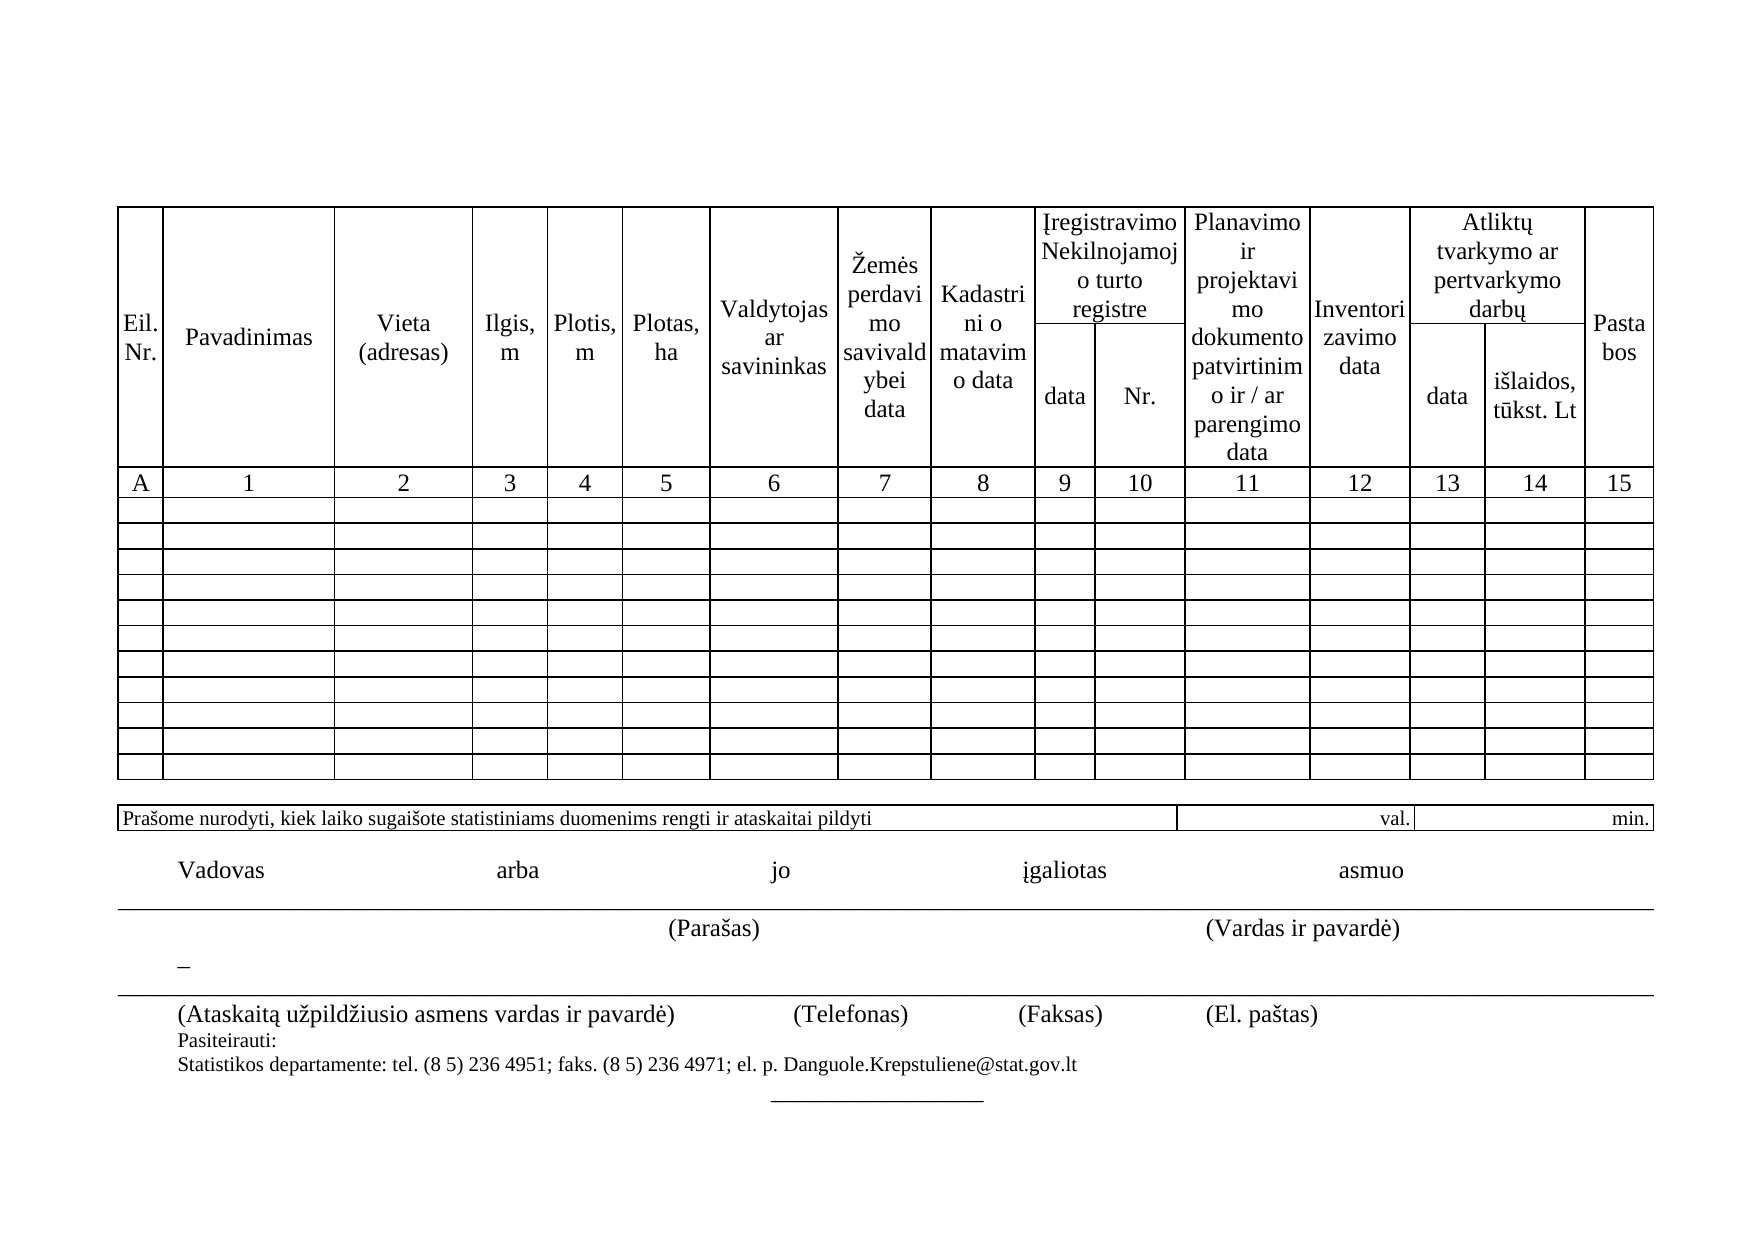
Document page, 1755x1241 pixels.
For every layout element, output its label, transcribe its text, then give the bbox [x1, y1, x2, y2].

table_cell [473, 601, 547, 625]
table_cell [932, 550, 1034, 573]
table_cell [1036, 601, 1094, 625]
table_cell [839, 498, 930, 522]
table_cell [548, 524, 622, 548]
table_cell [1411, 626, 1484, 650]
table_cell [711, 498, 837, 522]
table_cell [711, 755, 837, 778]
table_cell [473, 703, 547, 727]
table_cell [1186, 601, 1309, 625]
table_cell [623, 755, 709, 778]
table_cell [335, 524, 472, 548]
table_cell [164, 678, 334, 702]
table_cell [1096, 703, 1184, 727]
table_cell [164, 755, 334, 778]
table_cell [839, 678, 930, 702]
table_cell [1036, 626, 1094, 650]
table_header Eil. Nr. [119, 208, 162, 466]
table_header Plotas, ha [623, 208, 709, 466]
table_header Pavadinimas [164, 208, 334, 466]
table_cell [932, 678, 1034, 702]
table_cell [164, 729, 334, 753]
table_cell [1036, 652, 1094, 676]
table_cell [119, 550, 162, 573]
table_cell [711, 678, 837, 702]
table_cell [1036, 550, 1094, 573]
table_cell [473, 626, 547, 650]
table_cell [623, 626, 709, 650]
table_cell [711, 652, 837, 676]
table_cell [164, 703, 334, 727]
table_cell [623, 550, 709, 573]
table_cell [1186, 652, 1309, 676]
table_cell [1311, 652, 1409, 676]
table_cell [1486, 524, 1584, 548]
table_cell [119, 601, 162, 625]
table_cell [839, 652, 930, 676]
table_cell [1096, 550, 1184, 573]
table_cell 3 [473, 468, 547, 497]
table_cell [1486, 626, 1584, 650]
table_cell [548, 550, 622, 573]
table_cell [473, 652, 547, 676]
table_cell [548, 703, 622, 727]
table_cell [932, 652, 1034, 676]
table_cell [711, 626, 837, 650]
table_cell [335, 678, 472, 702]
table_cell [623, 498, 709, 522]
table_cell [1486, 703, 1584, 727]
table_header Inventorizavimo data [1311, 208, 1409, 466]
table_cell [1411, 498, 1484, 522]
table_cell [1486, 652, 1584, 676]
table_cell [473, 729, 547, 753]
table_cell 8 [932, 468, 1034, 497]
table_cell [473, 575, 547, 599]
table_cell [1311, 601, 1409, 625]
table_cell 15 [1586, 468, 1653, 497]
table_cell [473, 524, 547, 548]
table_cell 2 [335, 468, 472, 497]
table_cell [711, 703, 837, 727]
table_cell [335, 550, 472, 573]
table_cell [119, 524, 162, 548]
table_cell [1311, 575, 1409, 599]
table_cell [1586, 755, 1653, 778]
table_cell [548, 601, 622, 625]
table_cell 14 [1486, 468, 1584, 497]
table_cell [711, 524, 837, 548]
table_cell [932, 498, 1034, 522]
table_cell [711, 575, 837, 599]
table_cell [1311, 755, 1409, 778]
table_cell [623, 575, 709, 599]
table_cell 10 [1096, 468, 1184, 497]
table_cell [335, 729, 472, 753]
table_cell [623, 729, 709, 753]
table_cell [164, 601, 334, 625]
table_header Prašome nurodyti, kiek laiko sugaišote statistiniams duomenims rengti ir ataskaitai pildyti [119, 806, 1176, 830]
table_cell [839, 729, 930, 753]
table_cell išlaidos, tūkst. Lt [1486, 324, 1584, 466]
text _________________ [118, 1076, 1636, 1105]
table_cell [1586, 729, 1653, 753]
table_cell [119, 729, 162, 753]
table_cell 12 [1311, 468, 1409, 497]
table_cell [119, 703, 162, 727]
table_cell [335, 652, 472, 676]
table_header val. [1178, 806, 1414, 830]
table_cell [119, 652, 162, 676]
table_cell [1186, 729, 1309, 753]
table_cell [1036, 755, 1094, 778]
table_cell [548, 755, 622, 778]
table_cell [1411, 601, 1484, 625]
table_cell Nr. [1096, 324, 1184, 466]
text (Ataskaitą užpildžiusio asmens vardas ir pavardė) (Telefonas) (Faksas) (El. paštas) [118, 999, 1636, 1028]
table_cell [623, 601, 709, 625]
table_cell [839, 755, 930, 778]
table_cell 5 [623, 468, 709, 497]
table_cell [119, 755, 162, 778]
table_cell [1586, 601, 1653, 625]
table_cell [623, 678, 709, 702]
table_cell [1486, 601, 1584, 625]
table_cell [164, 626, 334, 650]
table_cell [711, 601, 837, 625]
table_cell 7 [839, 468, 930, 497]
table_header Atliktų tvarkymo ar pertvarkymo darbų [1411, 208, 1584, 322]
table_cell [1411, 703, 1484, 727]
table_cell [1036, 703, 1094, 727]
table_cell [1586, 524, 1653, 548]
table_cell [1311, 626, 1409, 650]
text _ [118, 942, 1636, 995]
table_cell data [1036, 324, 1094, 466]
table_cell [164, 498, 334, 522]
table_cell 4 [548, 468, 622, 497]
table_cell [1186, 678, 1309, 702]
table_cell [119, 575, 162, 599]
table_cell [1486, 550, 1584, 573]
table_cell [1036, 524, 1094, 548]
table_cell [1586, 498, 1653, 522]
table_cell [1311, 524, 1409, 548]
table_cell [1411, 575, 1484, 599]
table_cell [119, 678, 162, 702]
table_cell [473, 498, 547, 522]
table_cell [1036, 729, 1094, 753]
table_cell [335, 601, 472, 625]
table_cell [1486, 498, 1584, 522]
table_cell [119, 626, 162, 650]
table_cell [1096, 575, 1184, 599]
table_cell [1096, 498, 1184, 522]
table_header Žemės perdavimo savivaldybei data [839, 208, 930, 466]
table_cell [548, 729, 622, 753]
table_cell [932, 755, 1034, 778]
text Pasiteirauti: [118, 1028, 1636, 1052]
table_cell [1411, 524, 1484, 548]
table_header Valdytojas ar savininkas [711, 208, 837, 466]
table_cell [335, 498, 472, 522]
table_cell [932, 601, 1034, 625]
table_header min. [1415, 806, 1653, 830]
table_cell A [119, 468, 162, 497]
table_cell [1411, 652, 1484, 676]
table_cell [1186, 524, 1309, 548]
table_cell [1586, 678, 1653, 702]
table_cell [1036, 498, 1094, 522]
text Vadovas arba jo įgaliotas asmuo [118, 855, 1636, 909]
table_cell [839, 524, 930, 548]
table_header Plotis, m [548, 208, 622, 466]
table_cell [1411, 550, 1484, 573]
table_cell [1311, 729, 1409, 753]
table_cell 1 [164, 468, 334, 497]
table_cell [839, 550, 930, 573]
table_cell [1096, 601, 1184, 625]
table_header Planavimo ir projektavimo dokumento patvirtinimo ir / ar parengimo data [1186, 208, 1309, 466]
table_cell [335, 703, 472, 727]
table_header Įregistravimo Nekilnojamojo turto registre [1036, 208, 1184, 322]
table_cell [164, 652, 334, 676]
table_cell [932, 524, 1034, 548]
table_cell [1096, 652, 1184, 676]
table_cell [335, 575, 472, 599]
table_cell [1486, 729, 1584, 753]
table_cell [839, 703, 930, 727]
table_cell [164, 524, 334, 548]
table_cell [839, 626, 930, 650]
table_cell [711, 550, 837, 573]
table_cell [335, 755, 472, 778]
table_header Vieta (adresas) [335, 208, 472, 466]
table_cell [1586, 703, 1653, 727]
table_cell [548, 652, 622, 676]
table_header Ilgis, m [473, 208, 547, 466]
table_cell data [1411, 324, 1484, 466]
table_cell [711, 729, 837, 753]
table_cell [1096, 729, 1184, 753]
table_cell [548, 498, 622, 522]
table_cell [548, 575, 622, 599]
table_cell 13 [1411, 468, 1484, 497]
table_cell 9 [1036, 468, 1094, 497]
table_cell [335, 626, 472, 650]
table_cell [1036, 575, 1094, 599]
table_cell [623, 703, 709, 727]
table_cell [1186, 703, 1309, 727]
table_cell [473, 755, 547, 778]
table_cell [1096, 626, 1184, 650]
table_cell [932, 575, 1034, 599]
table_cell [932, 703, 1034, 727]
table_cell [473, 678, 547, 702]
table_header Pastabos [1586, 208, 1653, 466]
table_header Kadastrini o matavimo data [932, 208, 1034, 466]
table_cell 11 [1186, 468, 1309, 497]
table_cell [1486, 575, 1584, 599]
table_cell [1186, 550, 1309, 573]
table_cell 6 [711, 468, 837, 497]
table_cell [164, 550, 334, 573]
table_cell [1411, 678, 1484, 702]
table_cell [1096, 755, 1184, 778]
table_cell [1186, 755, 1309, 778]
table_cell [119, 498, 162, 522]
table_cell [932, 626, 1034, 650]
table_cell [1186, 575, 1309, 599]
table_cell [1311, 703, 1409, 727]
table_cell [1186, 498, 1309, 522]
table_cell [1586, 652, 1653, 676]
table_cell [623, 524, 709, 548]
table_cell [1311, 550, 1409, 573]
table_cell [1486, 678, 1584, 702]
table_cell [1311, 498, 1409, 522]
table_cell [1036, 678, 1094, 702]
table_cell [932, 729, 1034, 753]
table_cell [548, 626, 622, 650]
table_cell [548, 678, 622, 702]
table_cell [1586, 575, 1653, 599]
table_cell [473, 550, 547, 573]
table_cell [1586, 626, 1653, 650]
table_cell [1311, 678, 1409, 702]
table_cell [1586, 550, 1653, 573]
table_cell [164, 575, 334, 599]
table_cell [1411, 755, 1484, 778]
table_cell [1186, 626, 1309, 650]
table_cell [1096, 678, 1184, 702]
text Statistikos departamente: tel. (8 5) 236 4951; faks. (8 5) 236 4971; el. p. Danguole.Krepstuliene@stat.gov.lt [118, 1052, 1636, 1076]
table_cell [623, 652, 709, 676]
table_cell [1486, 755, 1584, 778]
table_cell [839, 575, 930, 599]
table_cell [1096, 524, 1184, 548]
table_cell [839, 601, 930, 625]
table_cell [1411, 729, 1484, 753]
text (Parašas) (Vardas ir pavardė) [118, 913, 1636, 942]
